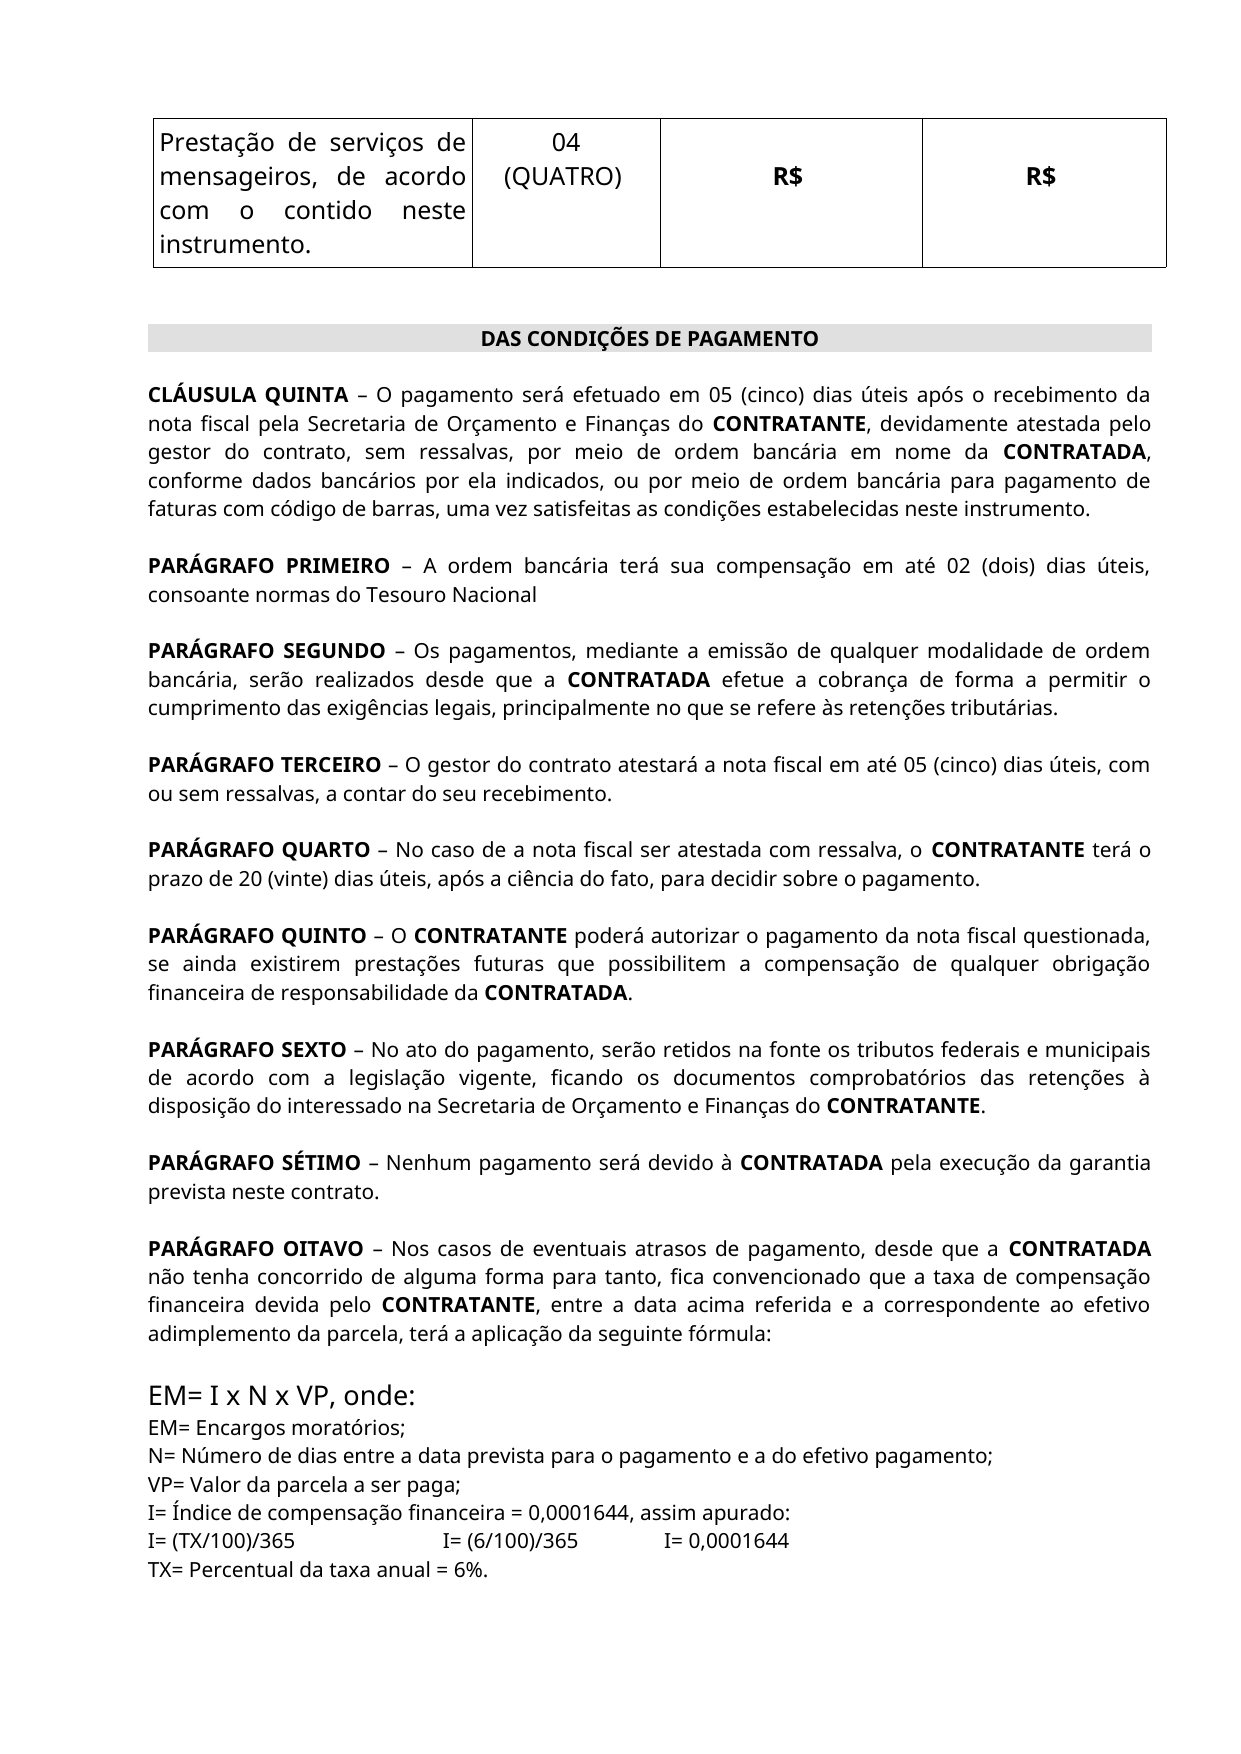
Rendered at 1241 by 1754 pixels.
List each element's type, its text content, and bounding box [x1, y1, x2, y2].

subtitle EM= I x N x VP, onde: [148, 1376, 1152, 1413]
table_cell R$ [923, 119, 1166, 266]
text PARÁGRAFO TERCEIRO – O gestor do contrato atestará a nota fiscal em até 05 (cinco) dias úteis, com ou sem ressalvas, a contar do seu recebimento. [148, 750, 1152, 807]
text PARÁGRAFO OITAVO – Nos casos de eventuais atrasos de pagamento, desde que a CONTRATADA não tenha concorrido de alguma forma para tanto, fica convencionado que a taxa de compensação financeira devida pelo CONTRATANTE, entre a data acima referida e a correspondente ao efetivo adimplemento da parcela, terá a aplicação da seguinte fórmula: [148, 1234, 1152, 1347]
subtitle DAS CONDIÇÕES DE PAGAMENTO [148, 324, 1152, 352]
table_cell R$ [661, 119, 922, 266]
text I= Índice de compensação financeira = 0,0001644, assim apurado: [148, 1498, 1152, 1527]
text TX= Percentual da taxa anual = 6%. [148, 1555, 1152, 1583]
text CLÁUSULA QUINTA – O pagamento será efetuado em 05 (cinco) dias úteis após o recebimento da nota fiscal pela Secretaria de Orçamento e Finanças do CONTRATANTE, devidamente atestada pelo gestor do contrato, sem ressalvas, por meio de ordem bancária em nome da CONTRATADA, conforme dados bancários por ela indicados, ou por meio de ordem bancária para pagamento de faturas com código de barras, uma vez satisfeitas as condições estabelecidas neste instrumento. [148, 381, 1152, 523]
text PARÁGRAFO QUARTO – No caso de a nota fiscal ser atestada com ressalva, o CONTRATANTE terá o prazo de 20 (vinte) dias úteis, após a ciência do fato, para decidir sobre o pagamento. [148, 836, 1152, 892]
text EM= Encargos moratórios; [148, 1413, 1152, 1441]
text PARÁGRAFO PRIMEIRO – A ordem bancária terá sua compensação em até 02 (dois) dias úteis, consoante normas do Tesouro Nacional [148, 551, 1152, 608]
text VP= Valor da parcela a ser paga; [148, 1470, 1152, 1498]
text PARÁGRAFO SÉTIMO – Nenhum pagamento será devido à CONTRATADA pela execução da garantia prevista neste contrato. [148, 1148, 1152, 1205]
table_cell Prestação de serviços de mensageiros, de acordo com o contido neste instrumento. [154, 119, 472, 266]
text PARÁGRAFO QUINTO – O CONTRATANTE poderá autorizar o pagamento da nota fiscal questionada, se ainda existirem prestações futuras que possibilitem a compensação de qualquer obrigação financeira de responsabilidade da CONTRATADA. [148, 921, 1152, 1006]
text I= (TX/100)/365 I= (6/100)/365 I= 0,0001644 [148, 1527, 1152, 1555]
text PARÁGRAFO SEGUNDO – Os pagamentos, mediante a emissão de qualquer modalidade de ordem bancária, serão realizados desde que a CONTRATADA efetue a cobrança de forma a permitir o cumprimento das exigências legais, principalmente no que se refere às retenções tributárias. [148, 637, 1152, 722]
table_cell 04 (QUATRO) [473, 119, 660, 266]
text N= Número de dias entre a data prevista para o pagamento e a do efetivo pagamento; [148, 1441, 1152, 1470]
text PARÁGRAFO SEXTO – No ato do pagamento, serão retidos na fonte os tributos federais e municipais de acordo com a legislação vigente, ficando os documentos comprobatórios das retenções à disposição do interessado na Secretaria de Orçamento e Finanças do CONTRATANTE. [148, 1035, 1152, 1120]
